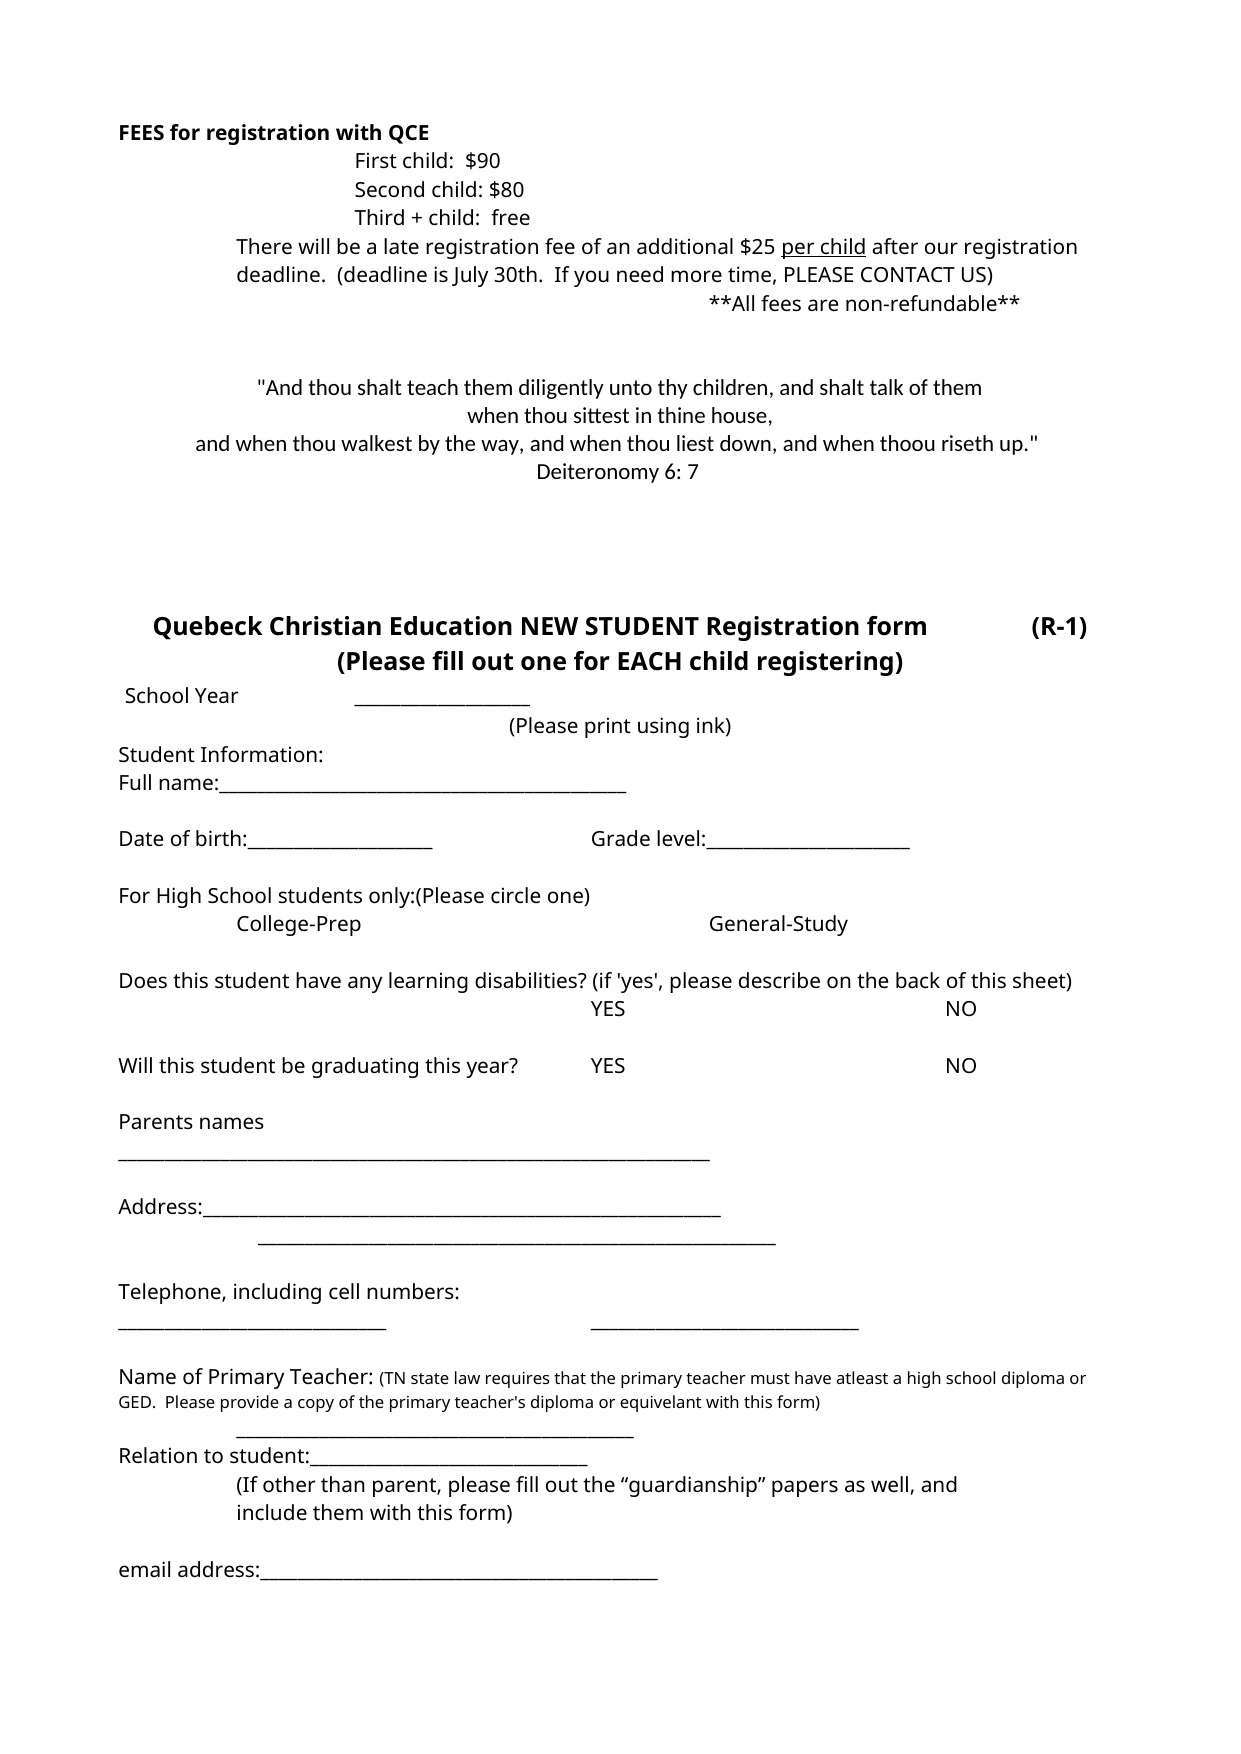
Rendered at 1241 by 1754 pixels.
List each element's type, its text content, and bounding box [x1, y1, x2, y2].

text Name of Primary Teacher: (TN state law requires that the primary teacher must have atleast a high school diploma or GED. Please provide a copy of the primary teacher's diploma or equivelant with this form) [118, 1362, 1122, 1413]
text _____________________________ _____________________________ [118, 1306, 1122, 1334]
text Date of birth:____________________ Grade level:______________________ [118, 824, 1122, 853]
text Does this student have any learning disabilities? (if 'yes', please describe on the back of this sheet) YES NO [118, 966, 1122, 1023]
text Will this student be graduating this year? YES NO [118, 1051, 1122, 1079]
text Relation to student:______________________________ [118, 1442, 1122, 1470]
text Second child: $80 [118, 175, 1122, 203]
text FEES for registration with QCE [118, 118, 1122, 147]
text College-Prep General-Study [118, 909, 1122, 938]
text when thou sittest in thine house, [118, 401, 1122, 429]
text School Year ___________________ [118, 677, 1122, 711]
text Full name:____________________________________________ [118, 768, 1122, 797]
text There will be a late registration fee of an additional $25 per child after our registration deadline. (deadline is July 30th. If you need more time, PLEASE CONTACT US) [118, 232, 1122, 289]
text ___________________________________________ [118, 1413, 1122, 1442]
text "And thou shalt teach them diligently unto thy children, and shalt talk of them [118, 373, 1122, 401]
text email address:___________________________________________ [118, 1555, 1122, 1583]
text ________________________________________________________ [118, 1221, 1122, 1249]
text include them with this form) [118, 1498, 1122, 1527]
text Telephone, including cell numbers: [118, 1277, 1122, 1306]
text Third + child: free [118, 203, 1122, 232]
text (Please print using ink) [118, 711, 1122, 740]
text For High School students only:(Please circle one) [118, 881, 1122, 909]
text Deiteronomy 6: 7 [118, 457, 1122, 485]
text **All fees are non-refundable** [118, 289, 1122, 317]
text Quebeck Christian Education NEW STUDENT Registration form (R-1) [118, 609, 1122, 643]
text First child: $90 [118, 147, 1122, 175]
text Parents names [118, 1107, 1122, 1136]
text and when thou walkest by the way, and when thou liest down, and when thoou riseth up." [118, 429, 1122, 457]
text (Please fill out one for EACH child registering) [118, 643, 1122, 677]
text Address:________________________________________________________ [118, 1192, 1122, 1221]
text ________________________________________________________________ [118, 1136, 1122, 1164]
text (If other than parent, please fill out the “guardianship” papers as well, and [118, 1470, 1122, 1498]
text Student Information: [118, 740, 1122, 768]
